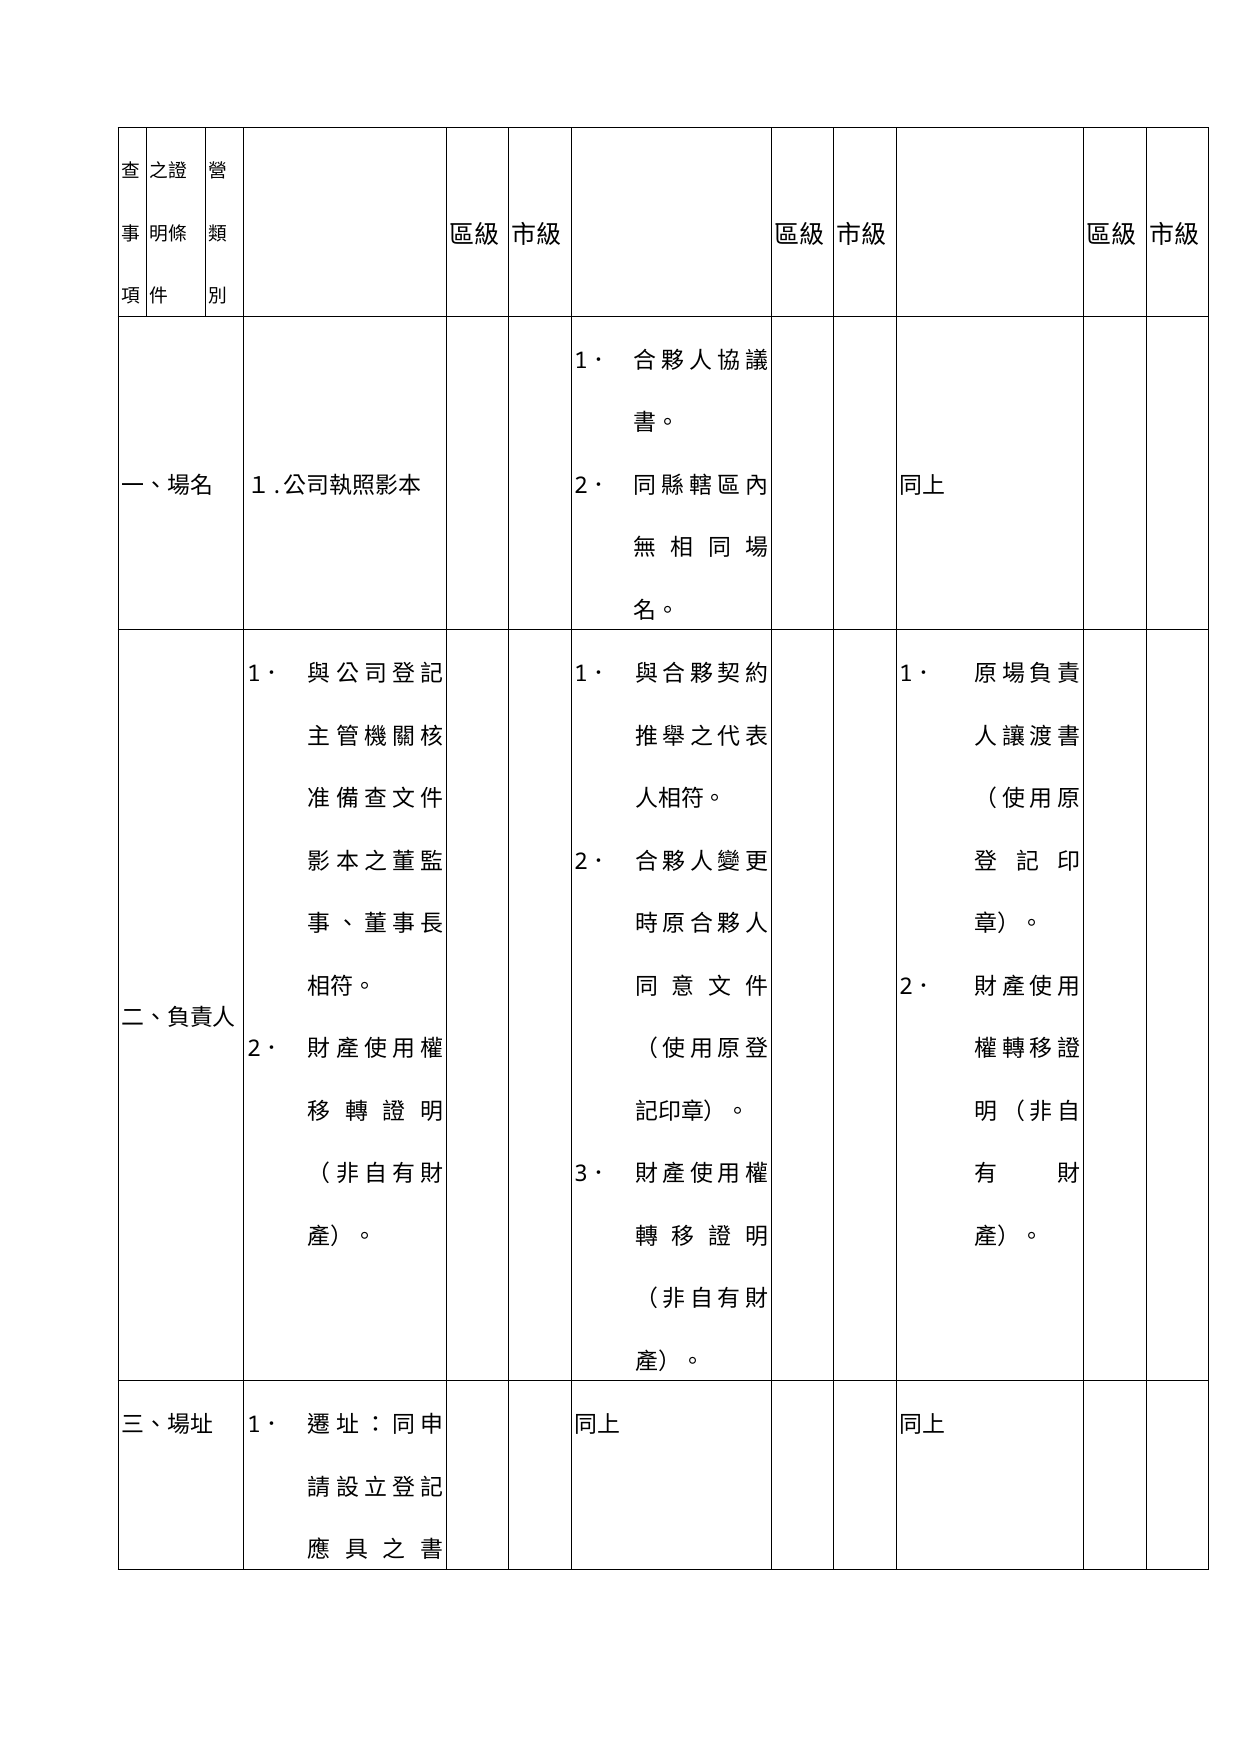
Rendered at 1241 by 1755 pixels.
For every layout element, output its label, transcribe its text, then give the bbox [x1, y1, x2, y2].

table_cell [1084, 1381, 1146, 1569]
table_cell 同上 [897, 1381, 1083, 1569]
table_cell 同上 [897, 317, 1083, 629]
table_header [244, 128, 446, 316]
table_cell 區級 [772, 128, 833, 316]
table_cell 一、場名 [119, 317, 243, 629]
table_cell [1147, 1381, 1208, 1569]
table_cell [509, 317, 571, 629]
table_cell 市級 [509, 128, 571, 316]
table_header [572, 128, 771, 316]
table_cell 遷址：同申請設立登記應具之書件。 門牌變更：戶政事務所證明之影本。 [244, 1381, 446, 1569]
table_cell 市級 [1147, 128, 1208, 316]
table_cell 原場負責人讓渡書（使用原登記印章）。 財產使用權轉移證明（非自有財產）。 [897, 630, 1083, 1380]
table_header 查事項 [119, 128, 146, 316]
table_cell [834, 630, 896, 1380]
table_cell [509, 630, 571, 1380]
table_cell [447, 630, 508, 1380]
table_cell [772, 630, 833, 1380]
table_cell [1147, 317, 1208, 629]
table_cell 二、負責人 [119, 630, 243, 1380]
table_cell 市級 [834, 128, 896, 316]
table_cell [447, 317, 508, 629]
table_cell [509, 1381, 571, 1569]
table_cell 與公司登記主管機關核准備查文件影本之董監事、董事長相符。 財產使用權移轉證明（非自有財產）。 [244, 630, 446, 1380]
table_cell 同上 [572, 1381, 771, 1569]
table_cell 區級 [1084, 128, 1146, 316]
table_cell [1084, 317, 1146, 629]
table_cell [772, 317, 833, 629]
table_cell 合夥人協議書。 同縣轄區內無相同場名。 [572, 317, 771, 629]
table_cell [834, 317, 896, 629]
table_cell [834, 1381, 896, 1569]
table_header 營類別 [206, 128, 243, 316]
table_cell [772, 1381, 833, 1569]
table_cell 區級 [447, 128, 508, 316]
table_header [897, 128, 1083, 316]
table_cell 與合夥契約推舉之代表人相符。 合夥人變更時原合夥人同意文件（使用原登記印章）。 財產使用權轉移證明（非自有財產）。 [572, 630, 771, 1380]
table_cell １.公司執照影本 [244, 317, 446, 629]
table_header 之證明條件 [147, 128, 205, 316]
table_cell [1147, 630, 1208, 1380]
table_cell [447, 1381, 508, 1569]
table_cell 三、場址 [119, 1381, 243, 1569]
table_cell [1084, 630, 1146, 1380]
